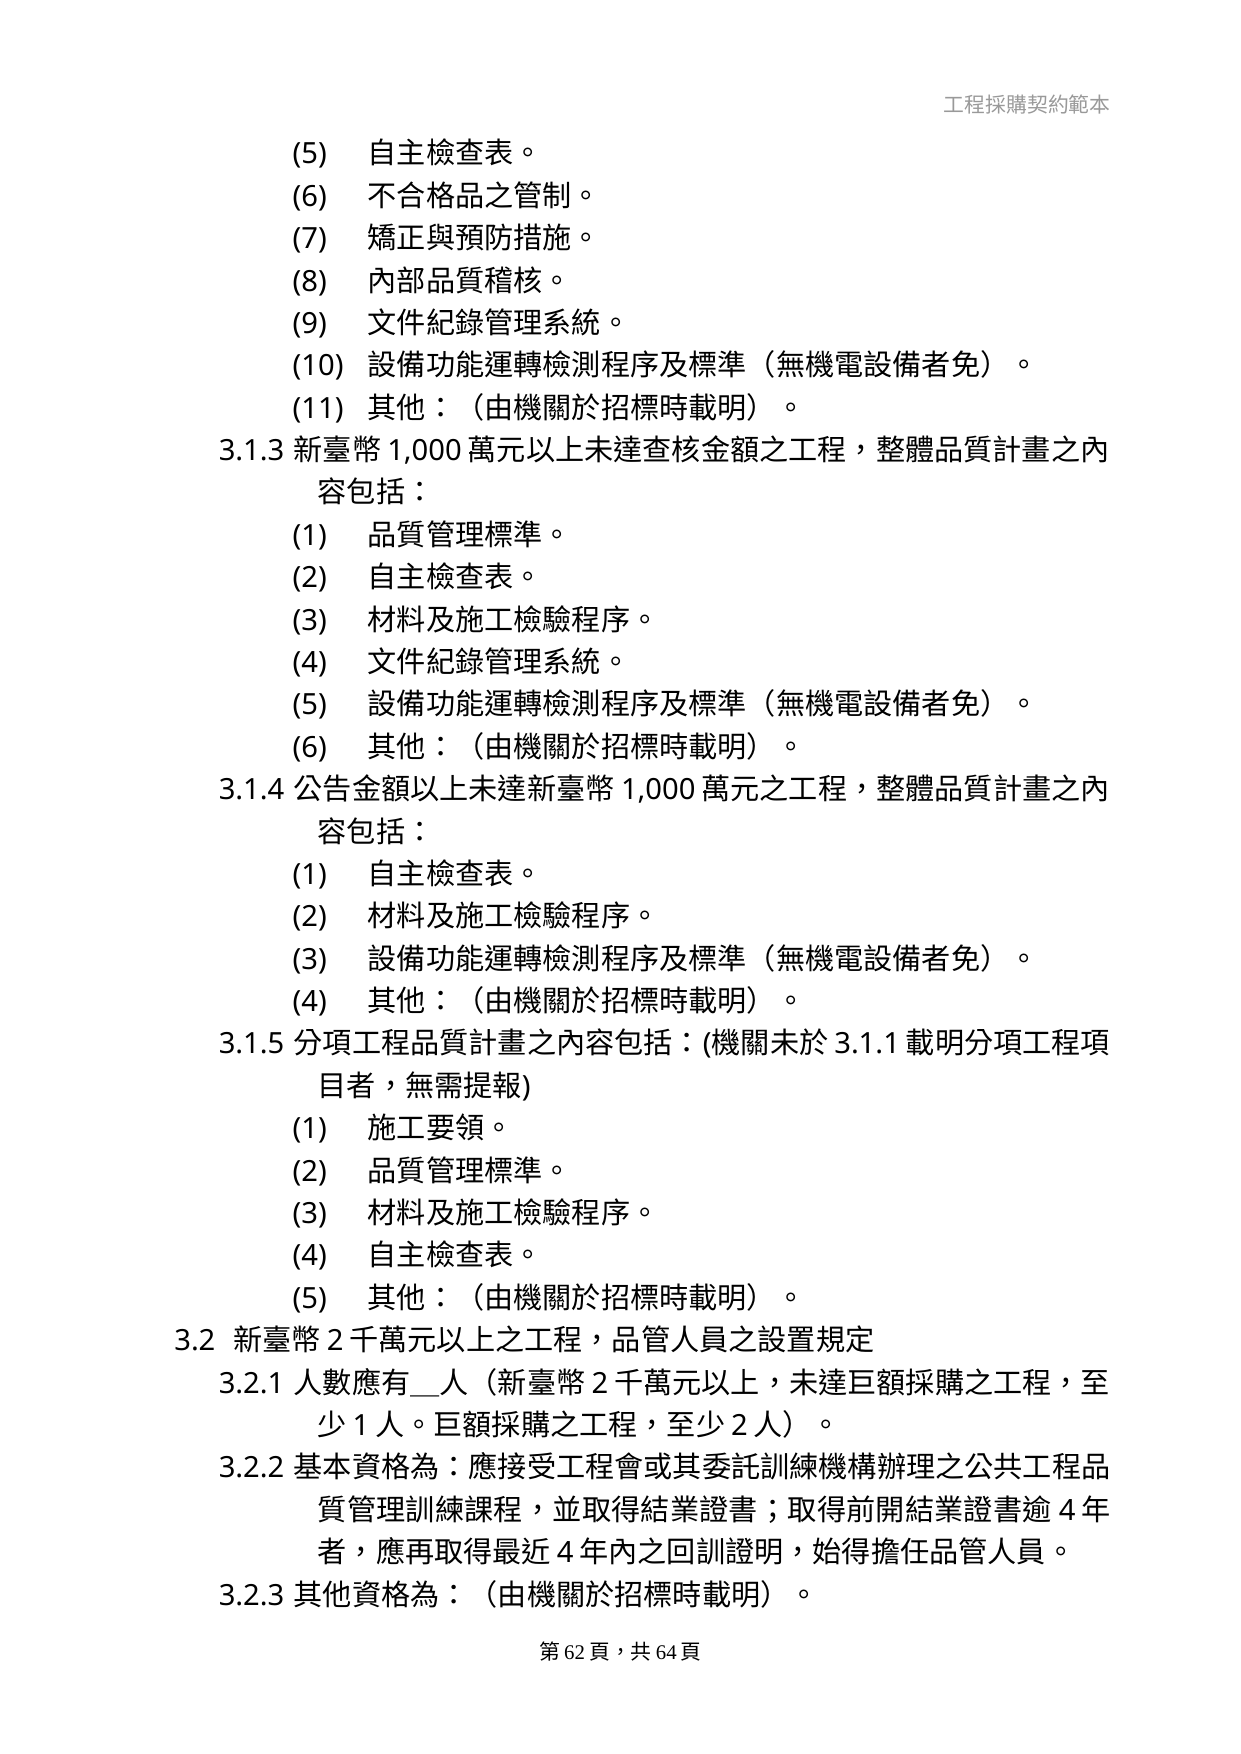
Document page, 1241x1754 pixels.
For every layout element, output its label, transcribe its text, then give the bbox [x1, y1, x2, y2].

list 其他：（由機關於招標時載明）。 [292, 384, 1110, 427]
list 自主檢查表。 [292, 1232, 1110, 1274]
list 材料及施工檢驗程序。 [292, 893, 1110, 935]
list 內部品質稽核。 [292, 257, 1110, 299]
list 材料及施工檢驗程序。 [292, 1189, 1110, 1232]
list 文件紀錄管理系統。 [292, 299, 1110, 342]
list 人數應有＿人（新臺幣2千萬元以上，未達巨額採購之工程，至少1人。巨額採購之工程，至少2人）。 [218, 1359, 1110, 1444]
list 品質管理標準。 [292, 511, 1110, 554]
list 其他資格為：（由機關於招標時載明）。 [218, 1571, 1110, 1613]
list 施工要領。 [292, 1105, 1110, 1147]
list 基本資格為：應接受工程會或其委託訓練機構辦理之公共工程品質管理訓練課程，並取得結業證書；取得前開結業證書逾4年者，應再取得最近4年內之回訓證明，始得擔任品管人員。 [218, 1444, 1110, 1571]
list 自主檢查表。 [292, 130, 1110, 172]
list 品質管理標準。 [292, 1147, 1110, 1189]
list 其他：（由機關於招標時載明）。 [292, 1274, 1110, 1317]
list 文件紀錄管理系統。 [292, 638, 1110, 681]
list 設備功能運轉檢測程序及標準（無機電設備者免）。 [292, 342, 1110, 384]
list 其他：（由機關於招標時載明）。 [292, 978, 1110, 1020]
list 設備功能運轉檢測程序及標準（無機電設備者免）。 [292, 681, 1110, 723]
list 新臺幣1,000萬元以上未達查核金額之工程，整體品質計畫之內容包括： [218, 427, 1110, 511]
list 矯正與預防措施。 [292, 215, 1110, 257]
list 自主檢查表。 [292, 554, 1110, 596]
list 不合格品之管制。 [292, 172, 1110, 215]
list 公告金額以上未達新臺幣1,000萬元之工程，整體品質計畫之內容包括： [218, 766, 1110, 850]
list 新臺幣2千萬元以上之工程，品管人員之設置規定 [174, 1317, 1110, 1359]
list 分項工程品質計畫之內容包括：(機關未於3.1.1載明分項工程項目者，無需提報) [218, 1020, 1110, 1105]
list 材料及施工檢驗程序。 [292, 596, 1110, 638]
list 其他：（由機關於招標時載明）。 [292, 723, 1110, 766]
list 自主檢查表。 [292, 850, 1110, 893]
list 設備功能運轉檢測程序及標準（無機電設備者免）。 [292, 935, 1110, 978]
